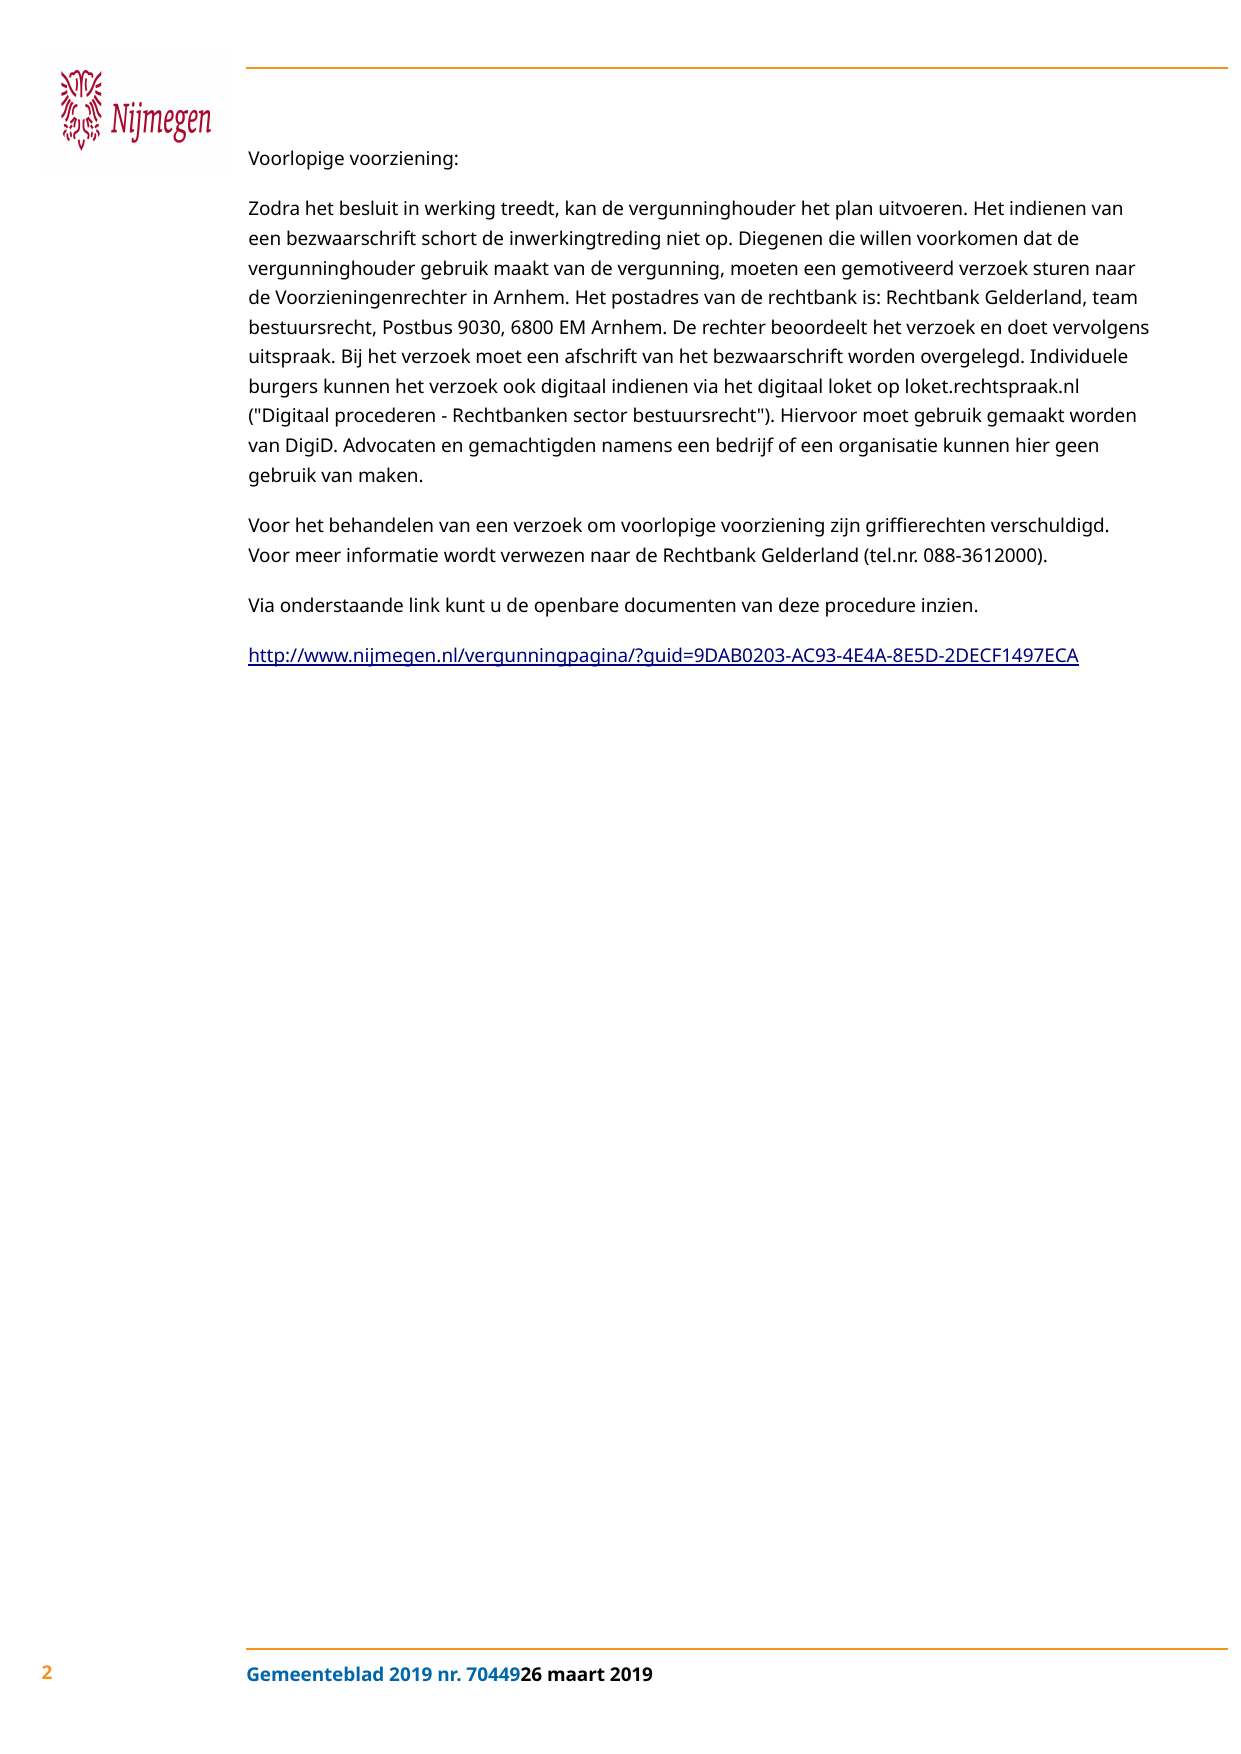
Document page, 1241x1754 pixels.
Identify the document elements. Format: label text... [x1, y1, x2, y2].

text Voor het behandelen van een verzoek om voorlopige voorziening zijn griffierechten verschuldigd. Voor meer informatie wordt verwezen naar de Rechtbank Gelderland (tel.nr. 088-3612000). [248, 512, 1152, 568]
text Via onderstaande link kunt u de openbare documenten van deze procedure inzien. [248, 592, 1152, 618]
text Zodra het besluit in werking treedt, kan de vergunninghouder het plan uitvoeren. Het indienen van een bezwaarschrift schort de inwerkingtreding niet op. Diegenen die willen voorkomen dat de vergunninghouder gebruik maakt van de vergunning, moeten een gemotiveerd verzoek sturen naar de Voorzieningenrechter in Arnhem. Het postadres van de rechtbank is: Rechtbank Gelderland, team bestuursrecht, Postbus 9030, 6800 EM Arnhem. De rechter beoordeelt het verzoek en doet vervolgens uitspraak. Bij het verzoek moet een afschrift van het bezwaarschrift worden overgelegd. Individuele burgers kunnen het verzoek ook digitaal indienen via het digitaal loket op loket.rechtspraak.nl ("Digitaal procederen - Rechtbanken sector bestuursrecht"). Hiervoor moet gebruik gemaakt worden van DigiD. Advocaten en gemachtigden namens een bedrijf of een organisatie kunnen hier geen gebruik van maken. [248, 196, 1152, 488]
text Voorlopige voorziening: [248, 145, 1152, 171]
picture [41, 47, 231, 172]
text http://www.nijmegen.nl/vergunningpagina/?guid=9DAB0203-AC93-4E4A-8E5D-2DECF1497ECA [248, 643, 1152, 668]
